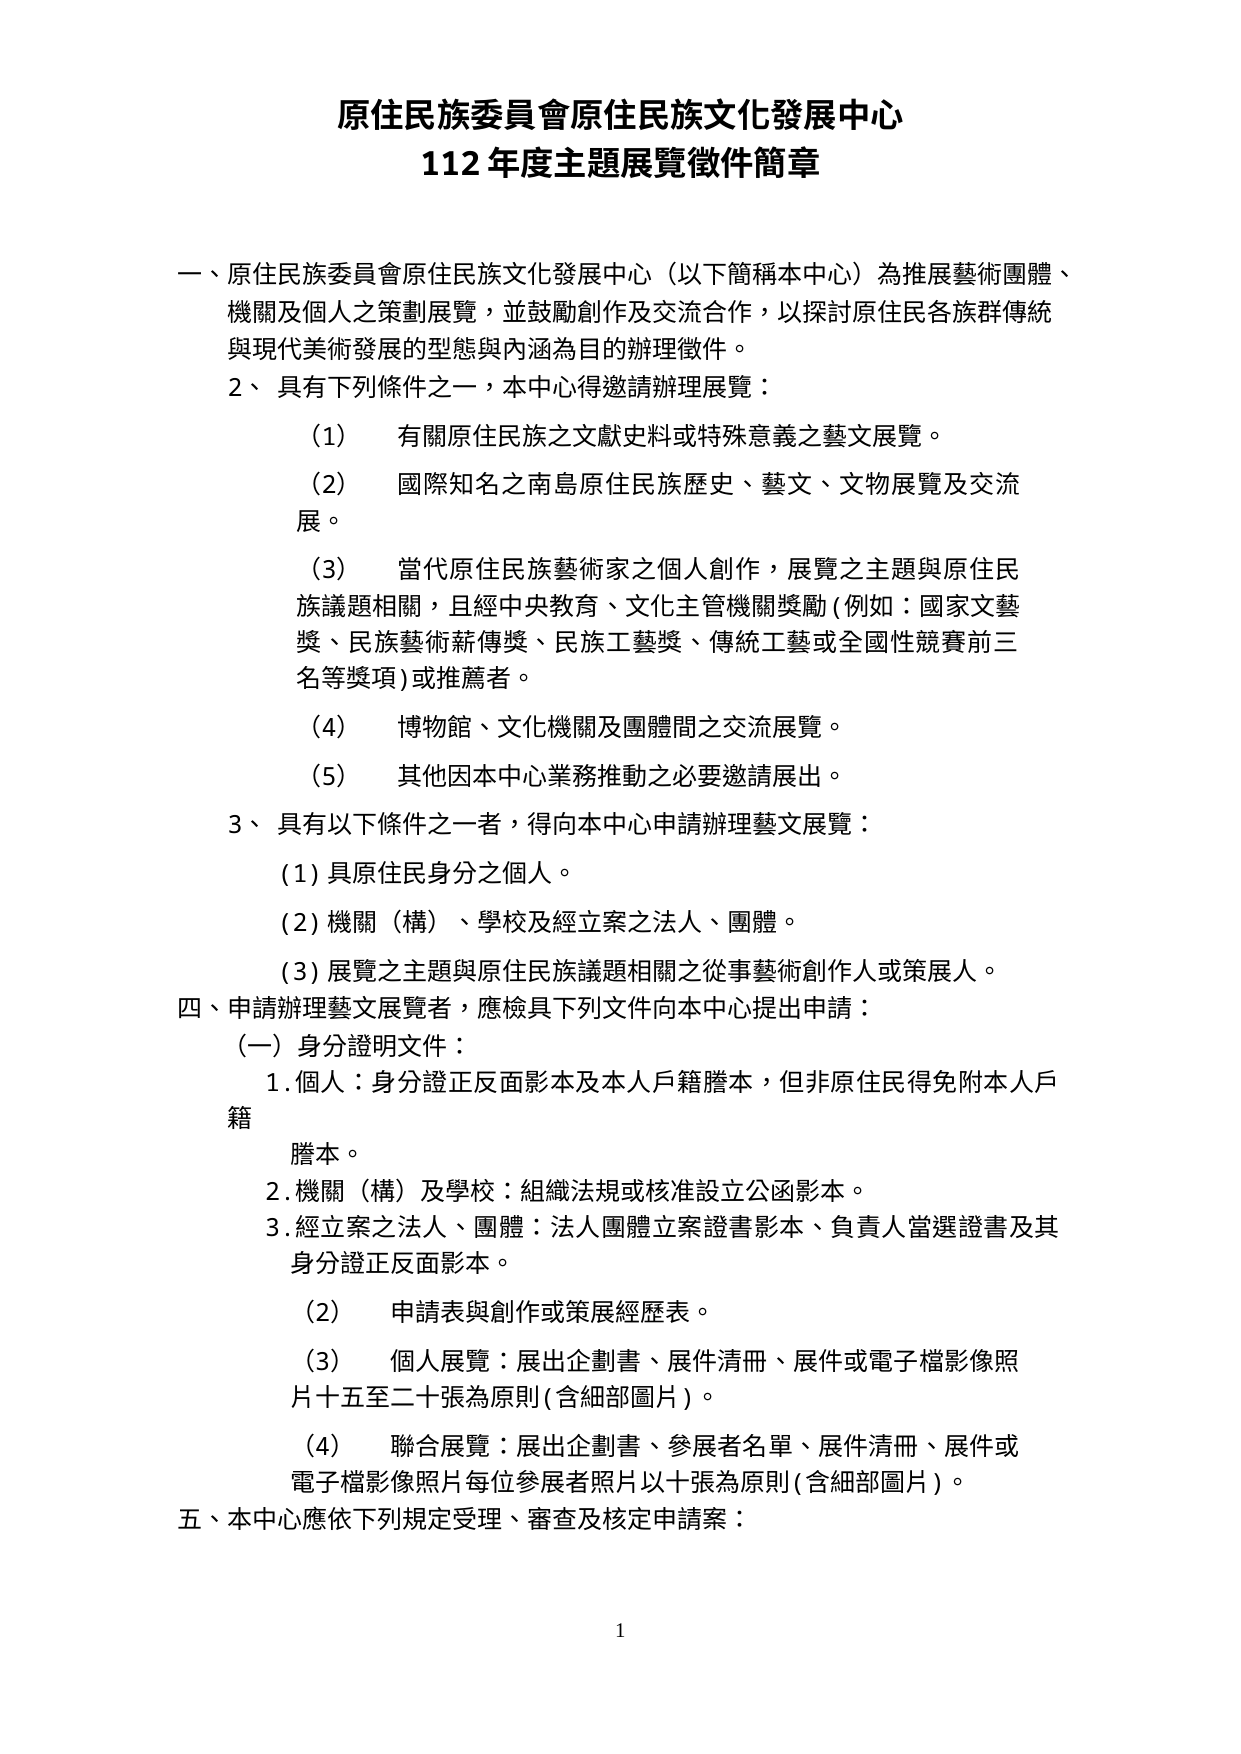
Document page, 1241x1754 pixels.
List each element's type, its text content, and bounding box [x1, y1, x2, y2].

list 具有以下條件之一者，得向本中心申請辦理藝文展覽： [227, 805, 1021, 841]
text 3.經立案之法人、團體：法人團體立案證書影本、負責人當選證書及其身分證正反面影本。 [265, 1207, 1063, 1280]
list 當代原住民族藝術家之個人創作，展覽之主題與原住民族議題相關，且經中央教育、文化主管機關獎勵(例如：國家文藝獎、民族藝術薪傳獎、民族工藝獎、傳統工藝或全國性競賽前三名等獎項)或推薦者。 [296, 550, 1021, 695]
list 其他因本中心業務推動之必要邀請展出。 [296, 756, 1021, 792]
list 具原住民身分之個人。 [277, 853, 1021, 890]
text 112年度主題展覽徵件簡章 [177, 137, 1063, 185]
text （一）身分證明文件： [177, 1025, 1063, 1062]
list 博物館、文化機關及團體間之交流展覽。 [296, 707, 1021, 743]
text 與現代美術發展的型態與內涵為目的辦理徵件。 [177, 328, 1063, 366]
text 四、申請辦理藝文展覽者，應檢具下列文件向本中心提出申請： [177, 987, 1063, 1025]
text 謄本。 [227, 1135, 1063, 1171]
list 個人展覽：展出企劃書、展件清冊、展件或電子檔影像照片十五至二十張為原則(含細部圖片)。 [290, 1341, 1021, 1413]
list 有關原住民族之文獻史料或特殊意義之藝文展覽。 [296, 416, 1021, 452]
text 一、原住民族委員會原住民族文化發展中心（以下簡稱本中心）為推展藝術團體、 [177, 214, 1063, 291]
text 1.個人：身分證正反面影本及本人戶籍謄本，但非原住民得免附本人戶籍 [227, 1062, 1063, 1135]
text 五、本中心應依下列規定受理、審查及核定申請案： [177, 1498, 1063, 1536]
text 原住民族委員會原住民族文化發展中心 [177, 89, 1063, 137]
list 聯合展覽：展出企劃書、參展者名單、展件清冊、展件或電子檔影像照片每位參展者照片以十張為原則(含細部圖片)。 [290, 1426, 1021, 1498]
list 國際知名之南島原住民族歷史、藝文、文物展覽及交流展。 [296, 465, 1021, 537]
list 申請表與創作或策展經歷表。 [290, 1292, 1021, 1328]
list 展覽之主題與原住民族議題相關之從事藝術創作人或策展人。 [277, 951, 1021, 987]
text 2.機關（構）及學校：組織法規或核准設立公函影本。 [227, 1171, 1063, 1207]
list 具有下列條件之一，本中心得邀請辦理展覽： [227, 366, 1063, 403]
list 機關（構）、學校及經立案之法人、團體。 [277, 902, 1021, 938]
text 機關及個人之策劃展覽，並鼓勵創作及交流合作，以探討原住民各族群傳統 [177, 291, 1063, 328]
